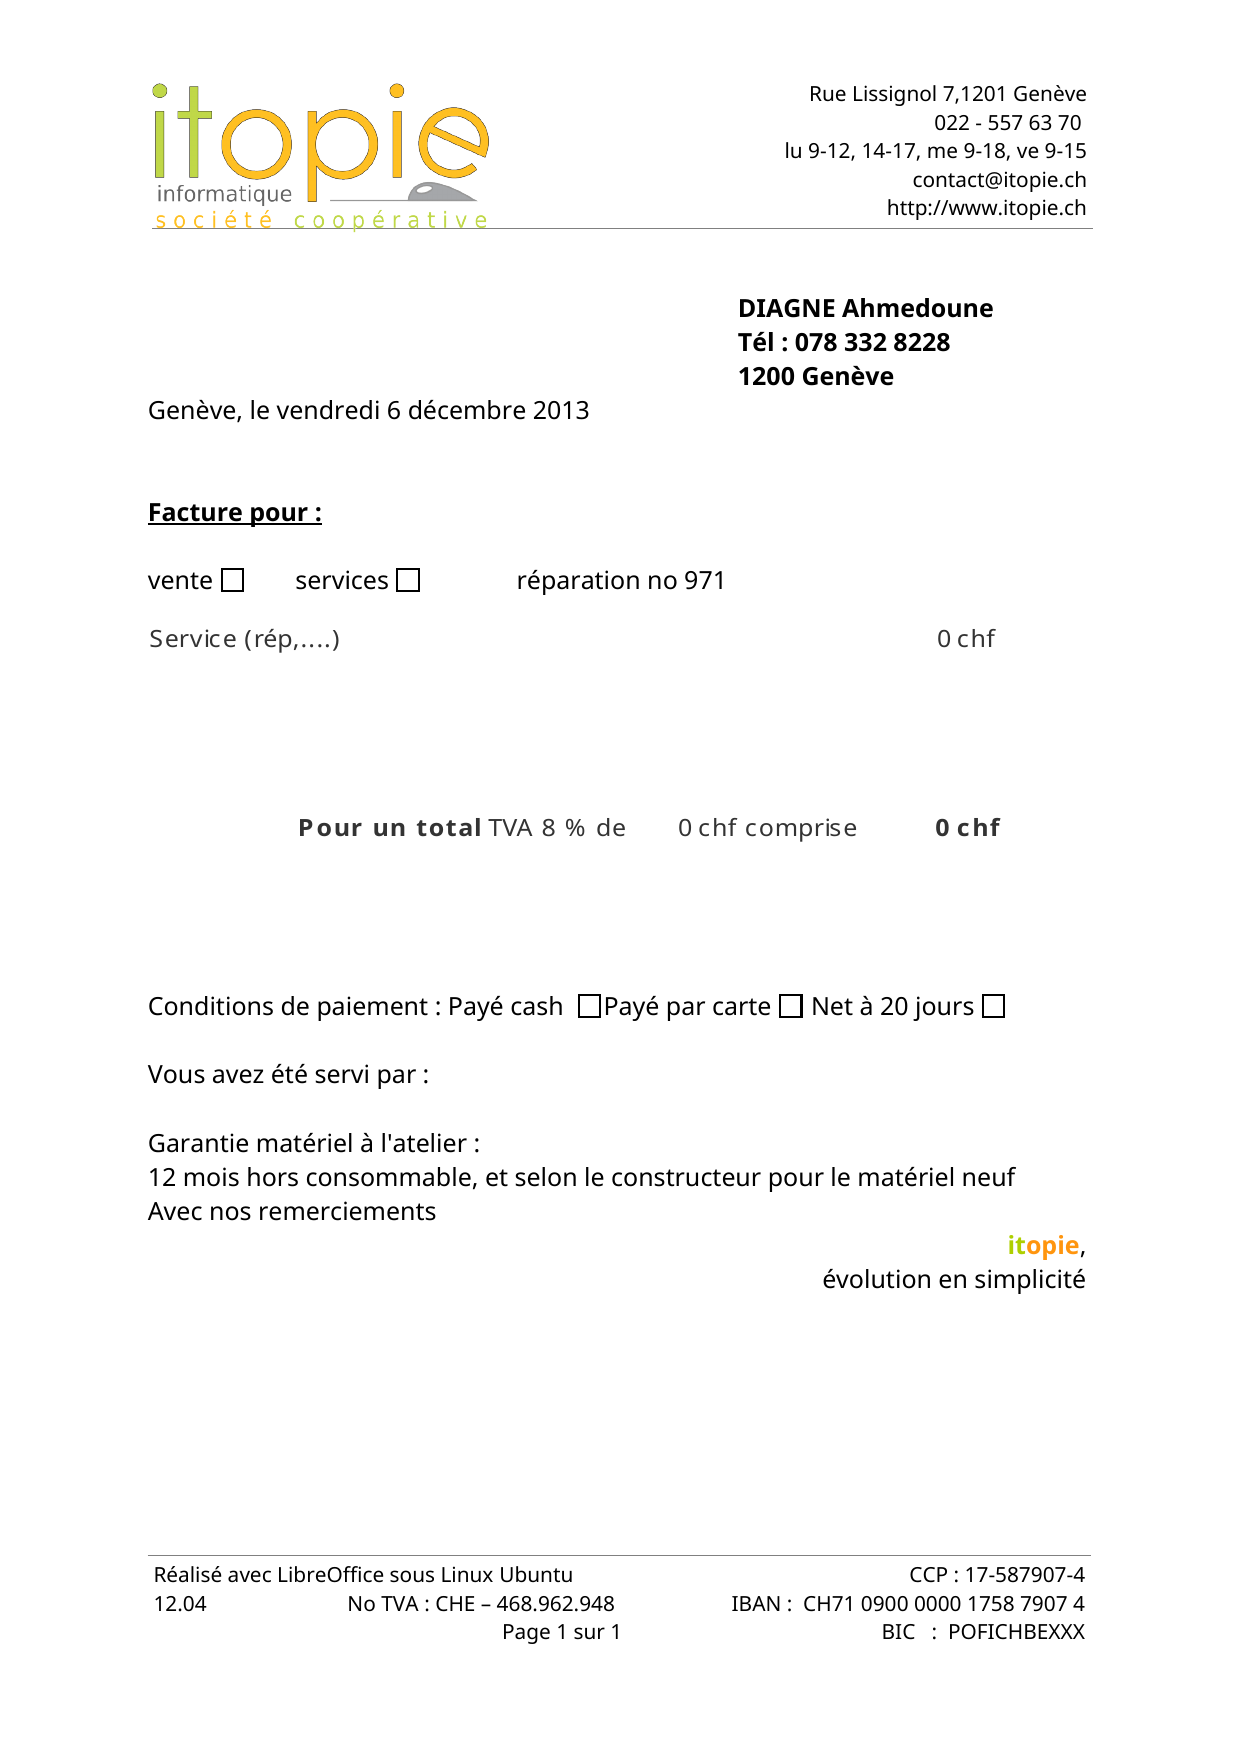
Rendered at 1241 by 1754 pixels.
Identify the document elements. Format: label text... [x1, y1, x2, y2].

text 1200 Genève [148, 358, 1093, 392]
text Conditions de paiement : Payé cash Payé par carte Net à 20 jours [148, 989, 1093, 1023]
text Garantie matériel à l'atelier : [148, 1125, 1093, 1159]
text Avec nos remerciements [148, 1193, 1093, 1227]
text 12 mois hors consommable, et selon le constructeur pour le matériel neuf [148, 1159, 1093, 1193]
text Tél : 078 332 8228 [148, 324, 1093, 358]
text DIAGNE Ahmedoune [148, 290, 1093, 324]
text vente services réparation no 971 [148, 563, 1093, 597]
text Genève, le vendredi 6 décembre 2013 [148, 392, 1093, 427]
text Facture pour : [148, 495, 1093, 529]
text évolution en simplicité [148, 1262, 1093, 1296]
text itopie, [148, 1227, 1093, 1262]
picture [138, 72, 500, 244]
text Vous avez été servi par : [148, 1057, 1093, 1091]
